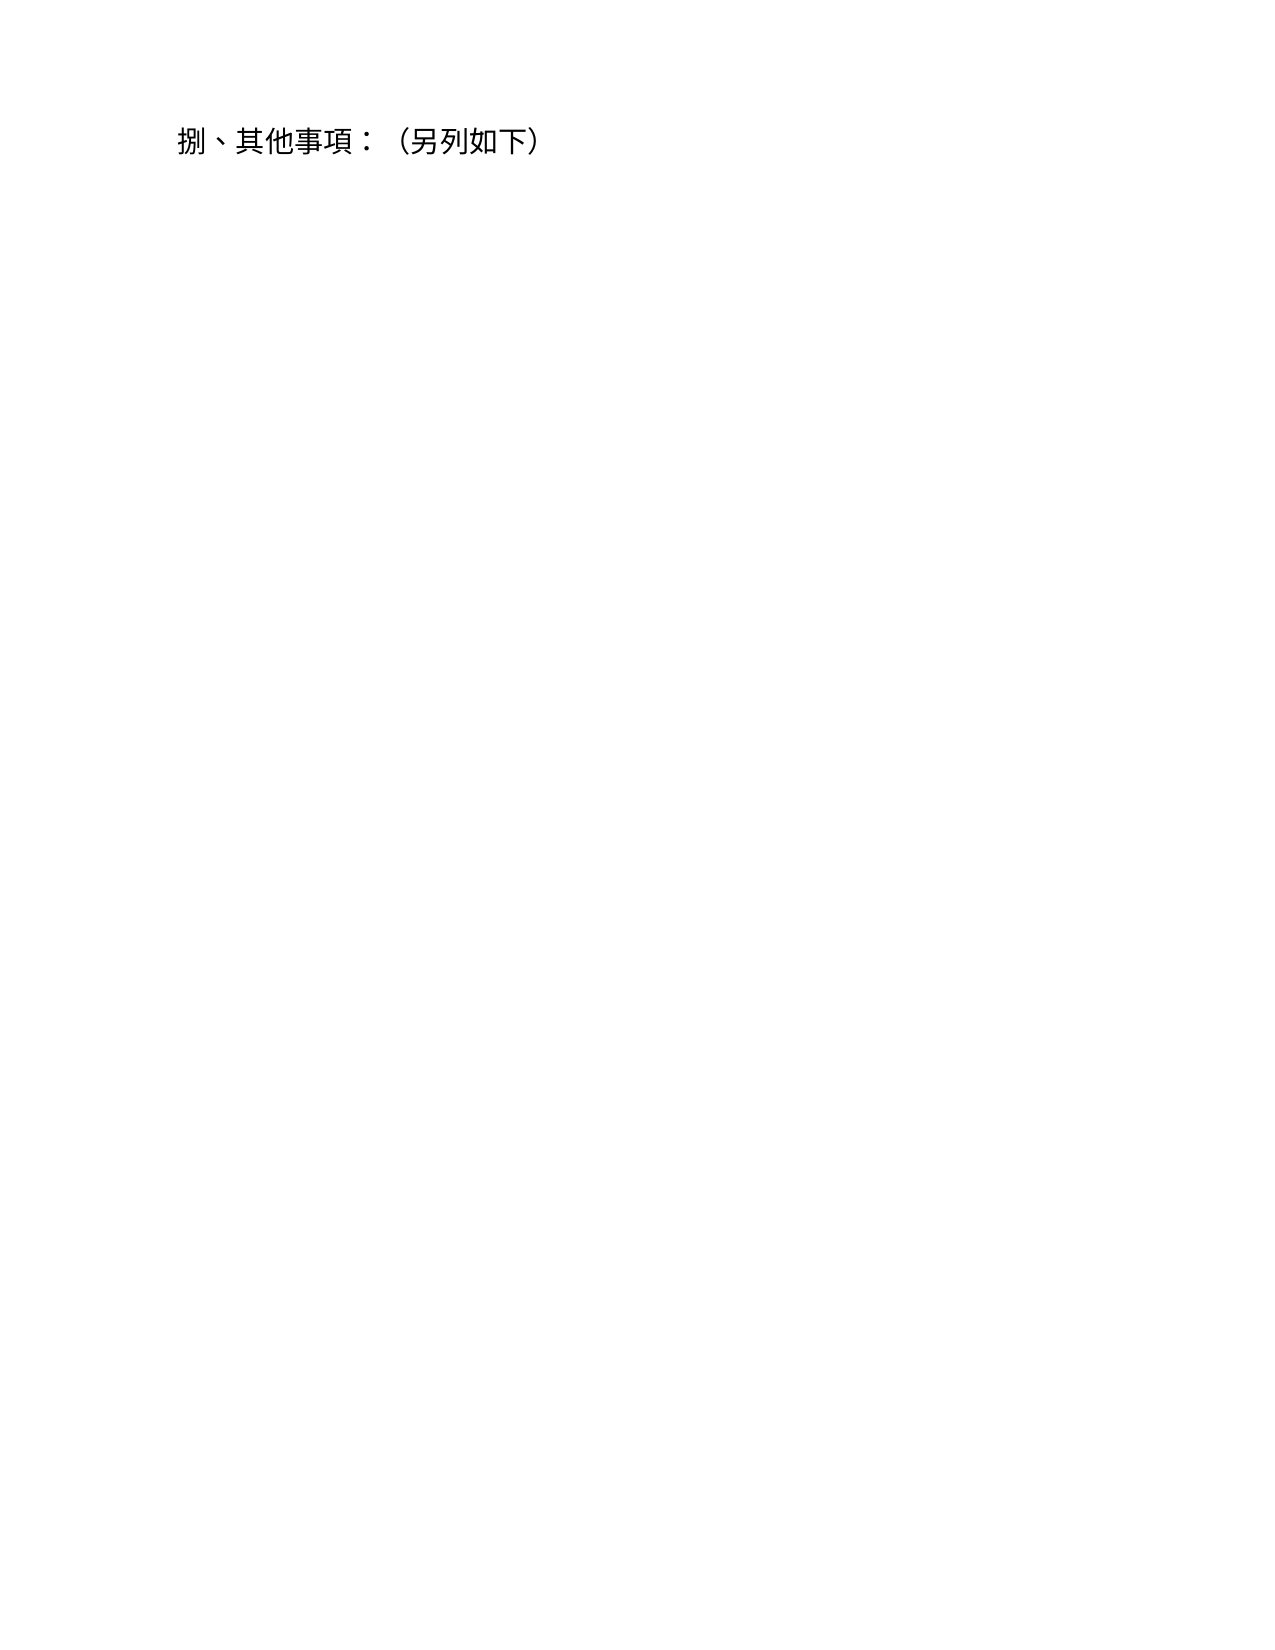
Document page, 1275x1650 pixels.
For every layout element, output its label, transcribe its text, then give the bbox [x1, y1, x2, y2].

text 捌、其他事項：（另列如下） [177, 118, 1098, 160]
